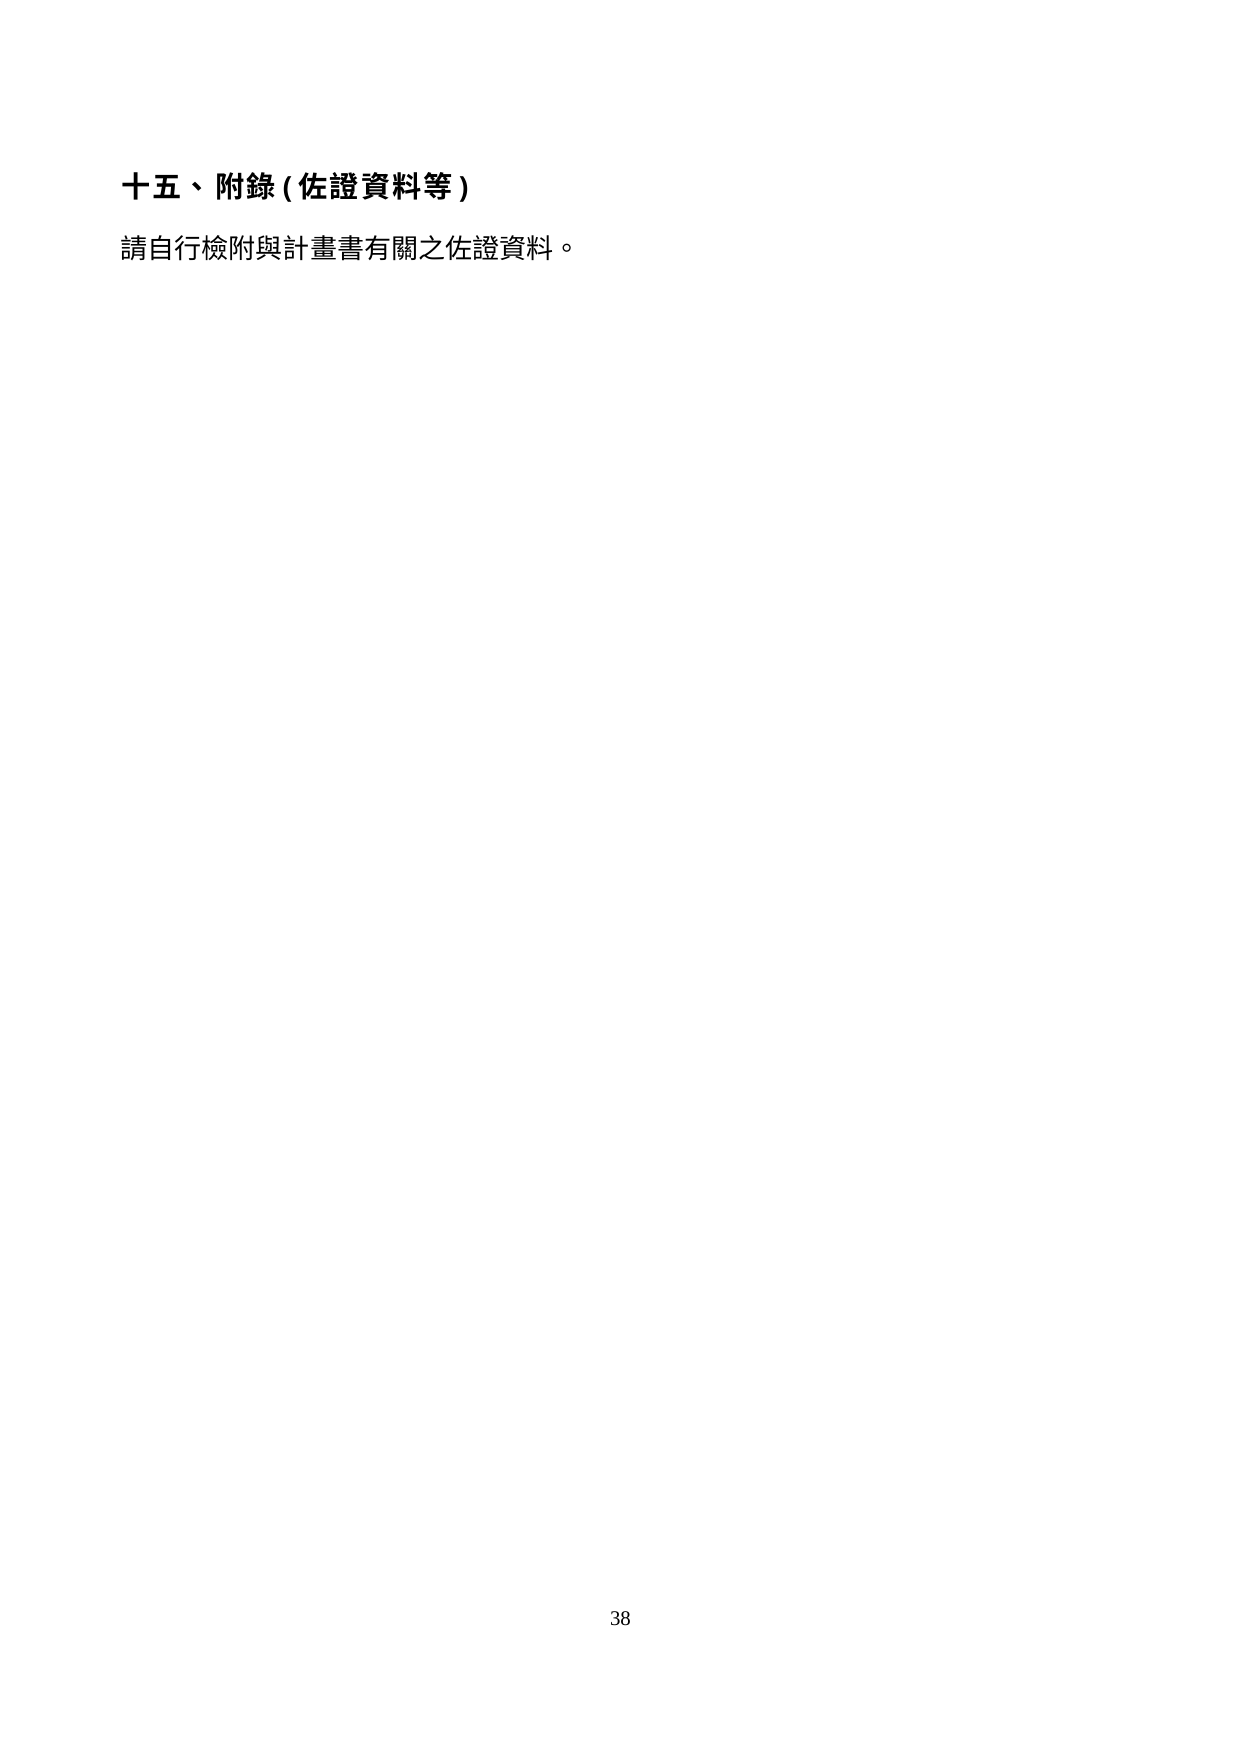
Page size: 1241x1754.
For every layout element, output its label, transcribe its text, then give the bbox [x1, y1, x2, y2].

text 請自行檢附與計畫書有關之佐證資料。 [120, 227, 1088, 266]
text 十五、附錄(佐證資料等) [120, 143, 1088, 206]
